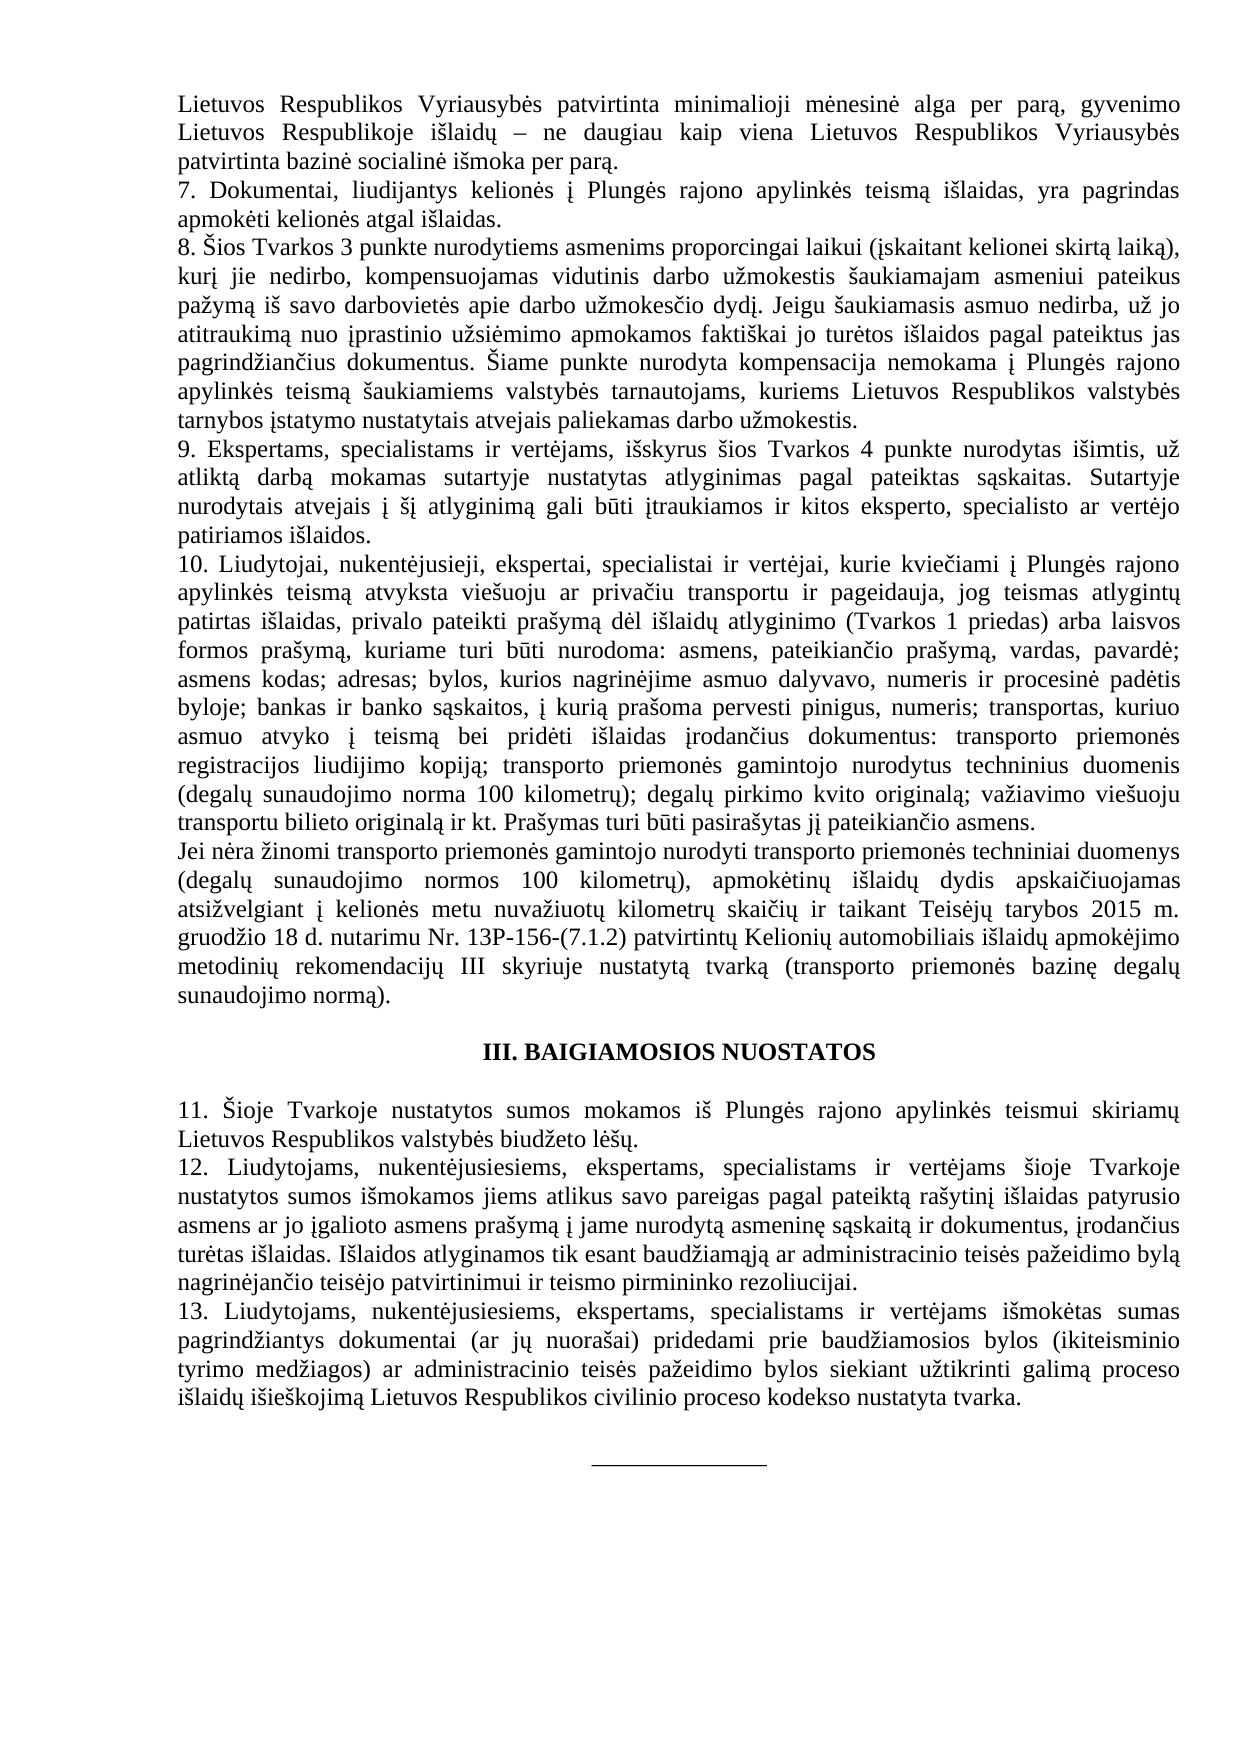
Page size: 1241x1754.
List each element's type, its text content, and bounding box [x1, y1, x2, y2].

text 9. Ekspertams, specialistams ir vertėjams, išskyrus šios Tvarkos 4 punkte nurodytas išimtis, už atliktą darbą mokamas sutartyje nustatytas atlyginimas pagal pateiktas sąskaitas. Sutartyje nurodytais atvejais į šį atlyginimą gali būti įtraukiamos ir kitos eksperto, specialisto ar vertėjo patiriamos išlaidos. [177, 434, 1181, 549]
text 8. Šios Tvarkos 3 punkte nurodytiems asmenims proporcingai laikui (įskaitant kelionei skirtą laiką), kurį jie nedirbo, kompensuojamas vidutinis darbo užmokestis šaukiamajam asmeniui pateikus pažymą iš savo darbovietės apie darbo užmokesčio dydį. Jeigu šaukiamasis asmuo nedirba, už jo atitraukimą nuo įprastinio užsiėmimo apmokamos faktiškai jo turėtos išlaidos pagal pateiktus jas pagrindžiančius dokumentus. Šiame punkte nurodyta kompensacija nemokama į Plungės rajono apylinkės teismą šaukiamiems valstybės tarnautojams, kuriems Lietuvos Respublikos valstybės tarnybos įstatymo nustatytais atvejais paliekamas darbo užmokestis. [177, 232, 1181, 434]
text 12. Liudytojams, nukentėjusiesiems, ekspertams, specialistams ir vertėjams šioje Tvarkoje nustatytos sumos išmokamos jiems atlikus savo pareigas pagal pateiktą rašytinį išlaidas patyrusio asmens ar jo įgalioto asmens prašymą į jame nurodytą asmeninę sąskaitą ir dokumentus, įrodančius turėtas išlaidas. Išlaidos atlyginamos tik esant baudžiamąją ar administracinio teisės pažeidimo bylą nagrinėjančio teisėjo patvirtinimui ir teismo pirmininko rezoliucijai. [177, 1152, 1181, 1296]
text 13. Liudytojams, nukentėjusiesiems, ekspertams, specialistams ir vertėjams išmokėtas sumas pagrindžiantys dokumentai (ar jų nuorašai) pridedami prie baudžiamosios bylos (ikiteisminio tyrimo medžiagos) ar administracinio teisės pažeidimo bylos siekiant užtikrinti galimą proceso išlaidų išieškojimą Lietuvos Respublikos civilinio proceso kodekso nustatyta tvarka. [177, 1296, 1181, 1411]
text ______________ [177, 1440, 1181, 1469]
text 7. Dokumentai, liudijantys kelionės į Plungės rajono apylinkės teismą išlaidas, yra pagrindas apmokėti kelionės atgal išlaidas. [177, 175, 1181, 232]
text Lietuvos Respublikos Vyriausybės patvirtinta minimalioji mėnesinė alga per parą, gyvenimo Lietuvos Respublikoje išlaidų – ne daugiau kaip viena Lietuvos Respublikos Vyriausybės patvirtinta bazinė socialinė išmoka per parą. [177, 89, 1181, 175]
text III. BAIGIAMOSIOS NUOSTATOS [177, 1037, 1181, 1066]
text 11. Šioje Tvarkoje nustatytos sumos mokamos iš Plungės rajono apylinkės teismui skiriamų Lietuvos Respublikos valstybės biudžeto lėšų. [177, 1095, 1181, 1152]
text Jei nėra žinomi transporto priemonės gamintojo nurodyti transporto priemonės techniniai duomenys (degalų sunaudojimo normos 100 kilometrų), apmokėtinų išlaidų dydis apskaičiuojamas atsižvelgiant į kelionės metu nuvažiuotų kilometrų skaičių ir taikant Teisėjų tarybos 2015 m. gruodžio 18 d. nutarimu Nr. 13P-156-(7.1.2) patvirtintų Kelionių automobiliais išlaidų apmokėjimo metodinių rekomendacijų III skyriuje nustatytą tvarką (transporto priemonės bazinę degalų sunaudojimo normą). [177, 836, 1181, 1009]
text 10. Liudytojai, nukentėjusieji, ekspertai, specialistai ir vertėjai, kurie kviečiami į Plungės rajono apylinkės teismą atvyksta viešuoju ar privačiu transportu ir pageidauja, jog teismas atlygintų patirtas išlaidas, privalo pateikti prašymą dėl išlaidų atlyginimo (Tvarkos 1 priedas) arba laisvos formos prašymą, kuriame turi būti nurodoma: asmens, pateikiančio prašymą, vardas, pavardė; asmens kodas; adresas; bylos, kurios nagrinėjime asmuo dalyvavo, numeris ir procesinė padėtis byloje; bankas ir banko sąskaitos, į kurią prašoma pervesti pinigus, numeris; transportas, kuriuo asmuo atvyko į teismą bei pridėti išlaidas įrodančius dokumentus: transporto priemonės registracijos liudijimo kopiją; transporto priemonės gamintojo nurodytus techninius duomenis (degalų sunaudojimo norma 100 kilometrų); degalų pirkimo kvito originalą; važiavimo viešuoju transportu bilieto originalą ir kt. Prašymas turi būti pasirašytas jį pateikiančio asmens. [177, 549, 1181, 836]
